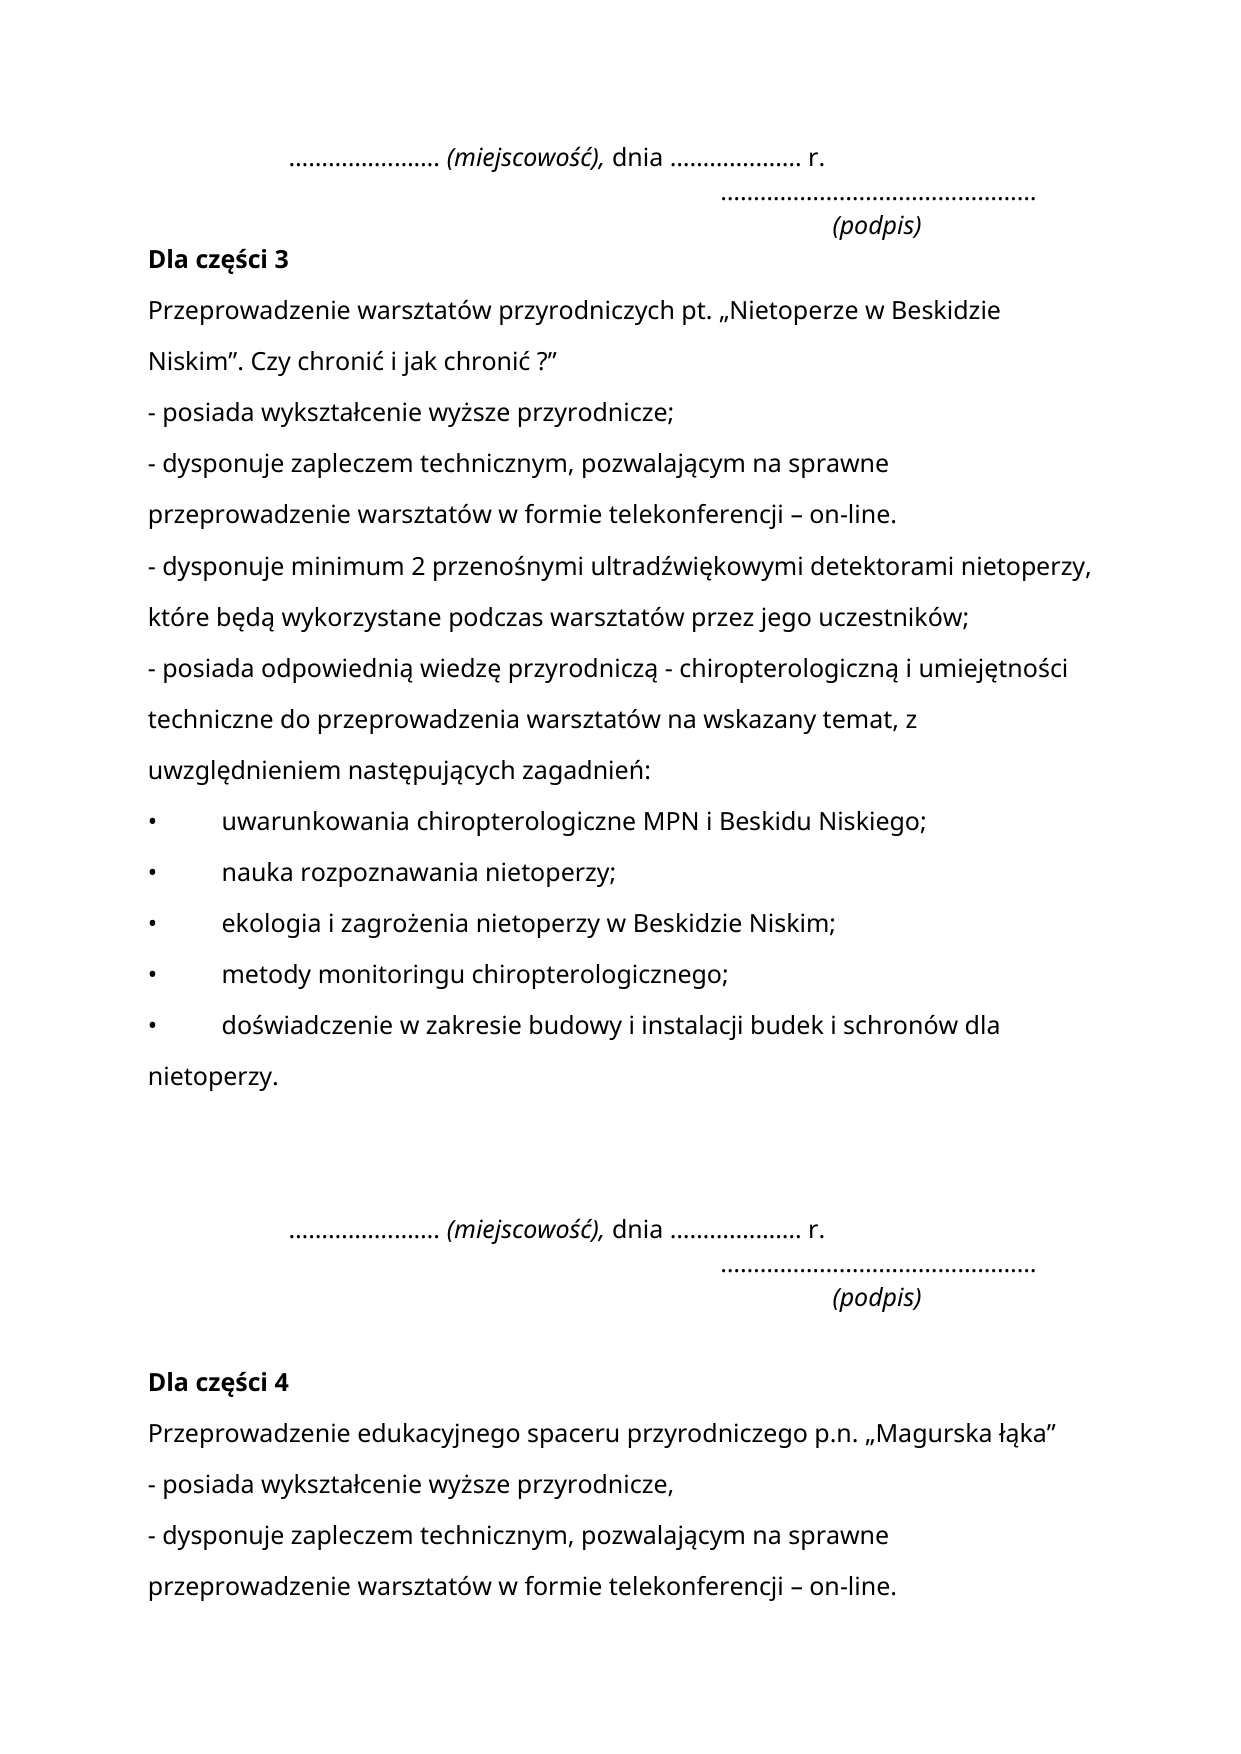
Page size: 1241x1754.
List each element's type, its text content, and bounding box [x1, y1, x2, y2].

text Dla części 3 [148, 242, 1065, 276]
text - posiada odpowiednią wiedzę przyrodniczą - chiropterologiczną i umiejętności techniczne do przeprowadzenia warsztatów na wskazany temat, z uwzględnieniem następujących zagadnień: [148, 650, 1092, 786]
text …………….……. (miejscowość), dnia ………….……. r. ………………………………………… (podpis) [148, 140, 1092, 242]
text Przeprowadzenie edukacyjnego spaceru przyrodniczego p.n. „Magurska łąka” [148, 1416, 1065, 1450]
text • metody monitoringu chiropterologicznego; [148, 956, 1092, 991]
text Przeprowadzenie warsztatów przyrodniczych pt. „Nietoperze w Beskidzie Niskim”. Czy chronić i jak chronić ?” [148, 293, 1065, 378]
text - dysponuje zapleczem technicznym, pozwalającym na sprawne przeprowadzenie warsztatów w formie telekonferencji – on-line. [148, 1518, 1092, 1603]
text • nauka rozpoznawania nietoperzy; [148, 854, 1092, 888]
text • doświadczenie w zakresie budowy i instalacji budek i schronów dla nietoperzy. [148, 1007, 1092, 1093]
text • ekologia i zagrożenia nietoperzy w Beskidzie Niskim; [148, 905, 1092, 939]
text Dla części 4 [148, 1365, 1065, 1399]
text - dysponuje zapleczem technicznym, pozwalającym na sprawne przeprowadzenie warsztatów w formie telekonferencji – on-line. [148, 446, 1092, 531]
text • uwarunkowania chiropterologiczne MPN i Beskidu Niskiego; [148, 803, 1092, 837]
text - posiada wykształcenie wyższe przyrodnicze, [148, 1467, 1092, 1501]
text - posiada wykształcenie wyższe przyrodnicze; [148, 395, 1092, 429]
text - dysponuje minimum 2 przenośnymi ultradźwiękowymi detektorami nietoperzy, które będą wykorzystane podczas warsztatów przez jego uczestników; [148, 548, 1092, 633]
text …………….……. (miejscowość), dnia ………….……. r. ………………………………………… (podpis) [148, 1212, 1092, 1314]
